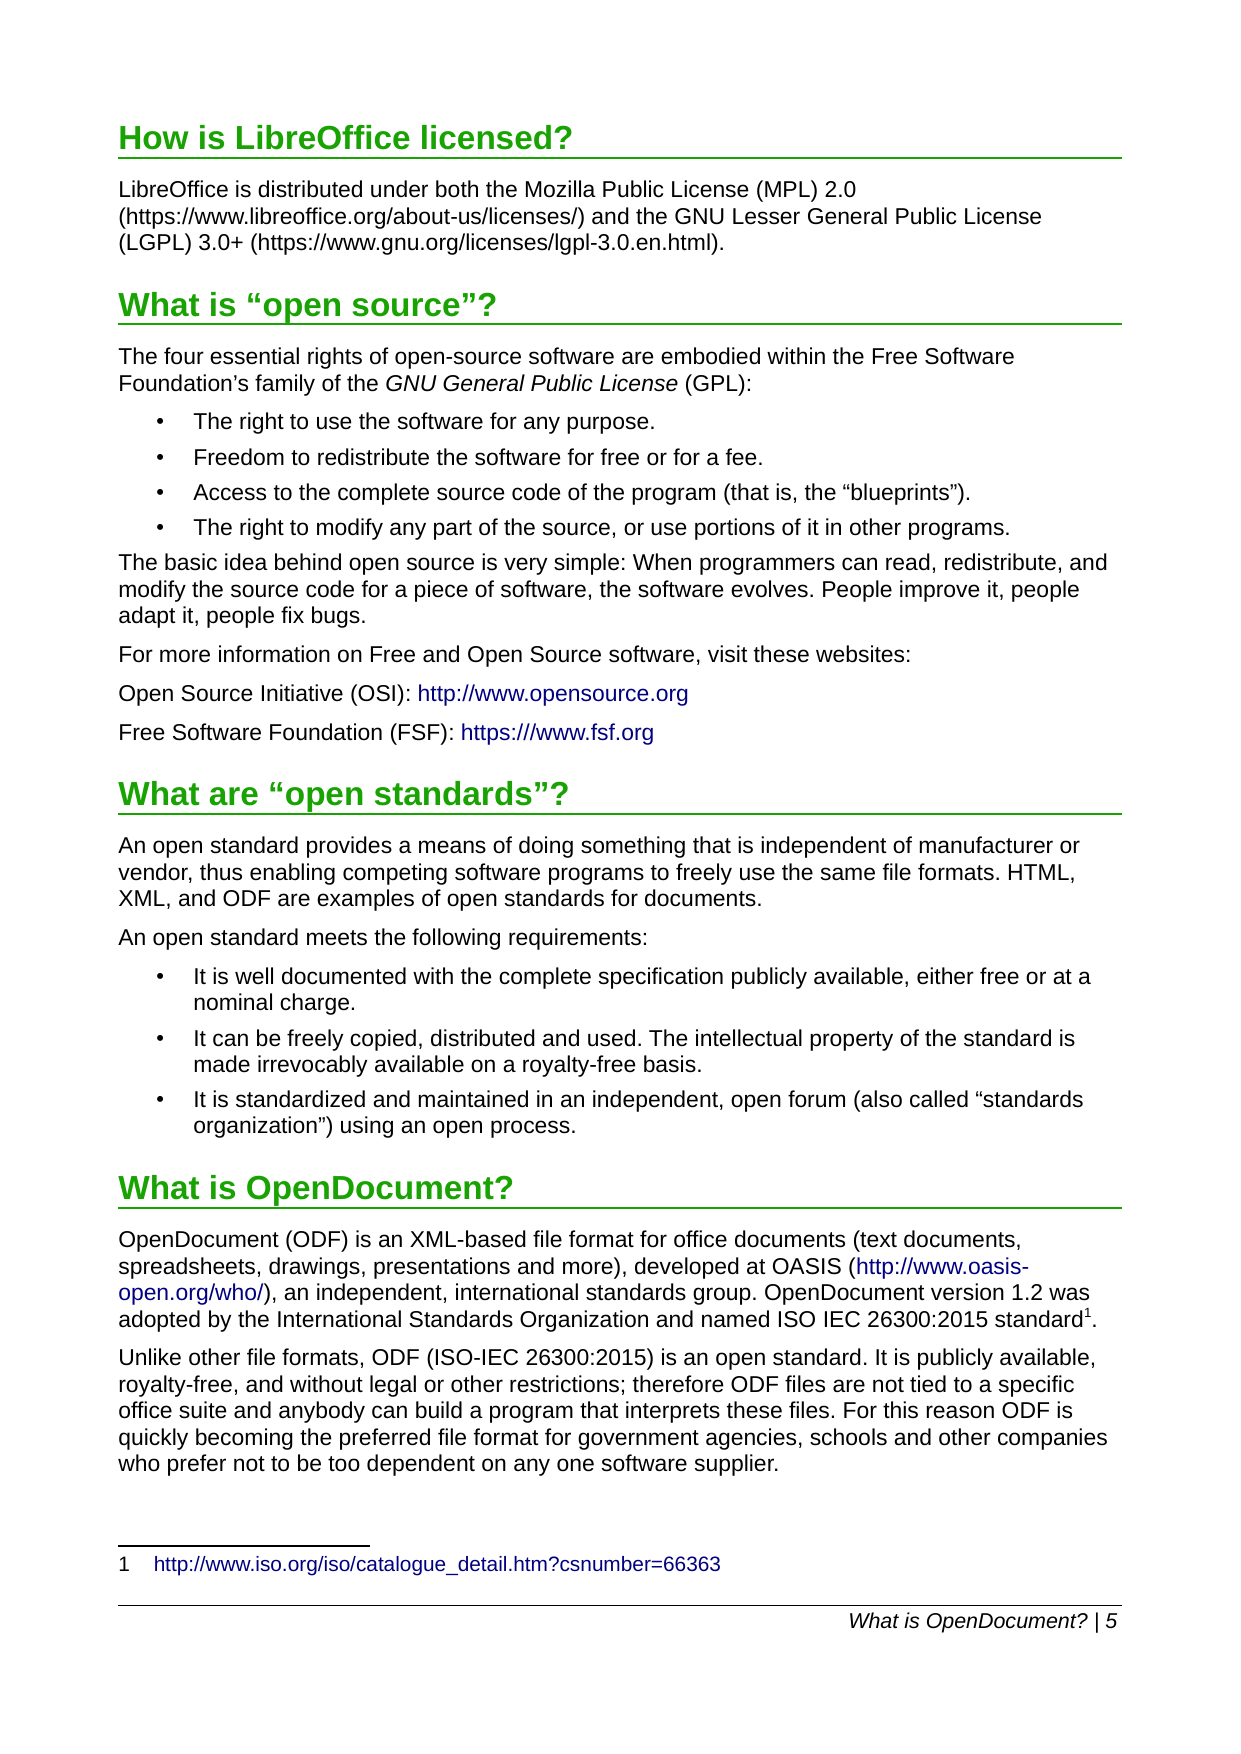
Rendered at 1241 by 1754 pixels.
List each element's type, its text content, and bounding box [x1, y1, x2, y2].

list An open standard meets the following requirements: [118, 924, 1122, 950]
text OpenDocument (ODF) is an XML-based file format for office documents (text documents, spreadsheets, drawings, presentations and more), developed at OASIS (http://www.oasis-open.org/who/), an independent, international standards group. OpenDocument version 1.2 was adopted by the International Standards Organization and named ISO IEC 26300:2015 standard. [118, 1226, 1122, 1332]
list Freedom to redistribute the software for free or for a fee. [156, 443, 1122, 470]
list The four essential rights of open-source software are embodied within the Free Software Foundation’s family of the GNU General Public License (GPL): [118, 343, 1122, 396]
text http://www.iso.org/iso/catalogue_detail.htm?csnumber=66363 [118, 1552, 1122, 1576]
list It is standardized and maintained in an independent, open forum (also called “standards organization”) using an open process. [156, 1086, 1122, 1139]
text Unlike other file formats, ODF (ISO-IEC 26300:2015) is an open standard. It is publicly available, royalty-free, and without legal or other restrictions; therefore ODF files are not tied to a specific office suite and anybody can build a program that interprets these files. For this reason ODF is quickly becoming the preferred file format for government agencies, schools and other companies who prefer not to be too dependent on any one software supplier. [118, 1344, 1122, 1476]
subtitle What are “open standards”? [118, 774, 1122, 813]
list Access to the complete source code of the program (that is, the “blueprints”). [156, 479, 1122, 505]
text Free Software Foundation (FSF): https:///www.fsf.org [118, 718, 1122, 745]
list The right to modify any part of the source, or use portions of it in other programs. [156, 514, 1122, 540]
text For more information on Free and Open Source software, visit these websites: [118, 641, 1122, 667]
subtitle What is “open source”? [118, 285, 1122, 323]
list It is well documented with the complete specification publicly available, either free or at a nominal charge. [156, 963, 1122, 1016]
list The right to use the software for any purpose. [156, 408, 1122, 435]
text LibreOffice is distributed under both the Mozilla Public License (MPL) 2.0 (https://www.libreoffice.org/about-us/licenses/) and the GNU Lesser General Public License (LGPL) 3.0+ (https://www.gnu.org/licenses/lgpl-3.0.en.html). [118, 176, 1122, 255]
text Open Source Initiative (OSI): http://www.opensource.org [118, 679, 1122, 706]
text The basic idea behind open source is very simple: When programmers can read, redistribute, and modify the source code for a piece of software, the software evolves. People improve it, people adapt it, people fix bugs. [118, 549, 1122, 628]
subtitle What is OpenDocument? [118, 1168, 1122, 1207]
list It can be freely copied, distributed and used. The intellectual property of the standard is made irrevocably available on a royalty-free basis. [156, 1024, 1122, 1077]
subtitle How is LibreOffice licensed? [118, 118, 1122, 157]
text An open standard provides a means of doing something that is independent of manufacturer or vendor, thus enabling competing software programs to freely use the same file formats. HTML, XML, and ODF are examples of open standards for documents. [118, 832, 1122, 912]
